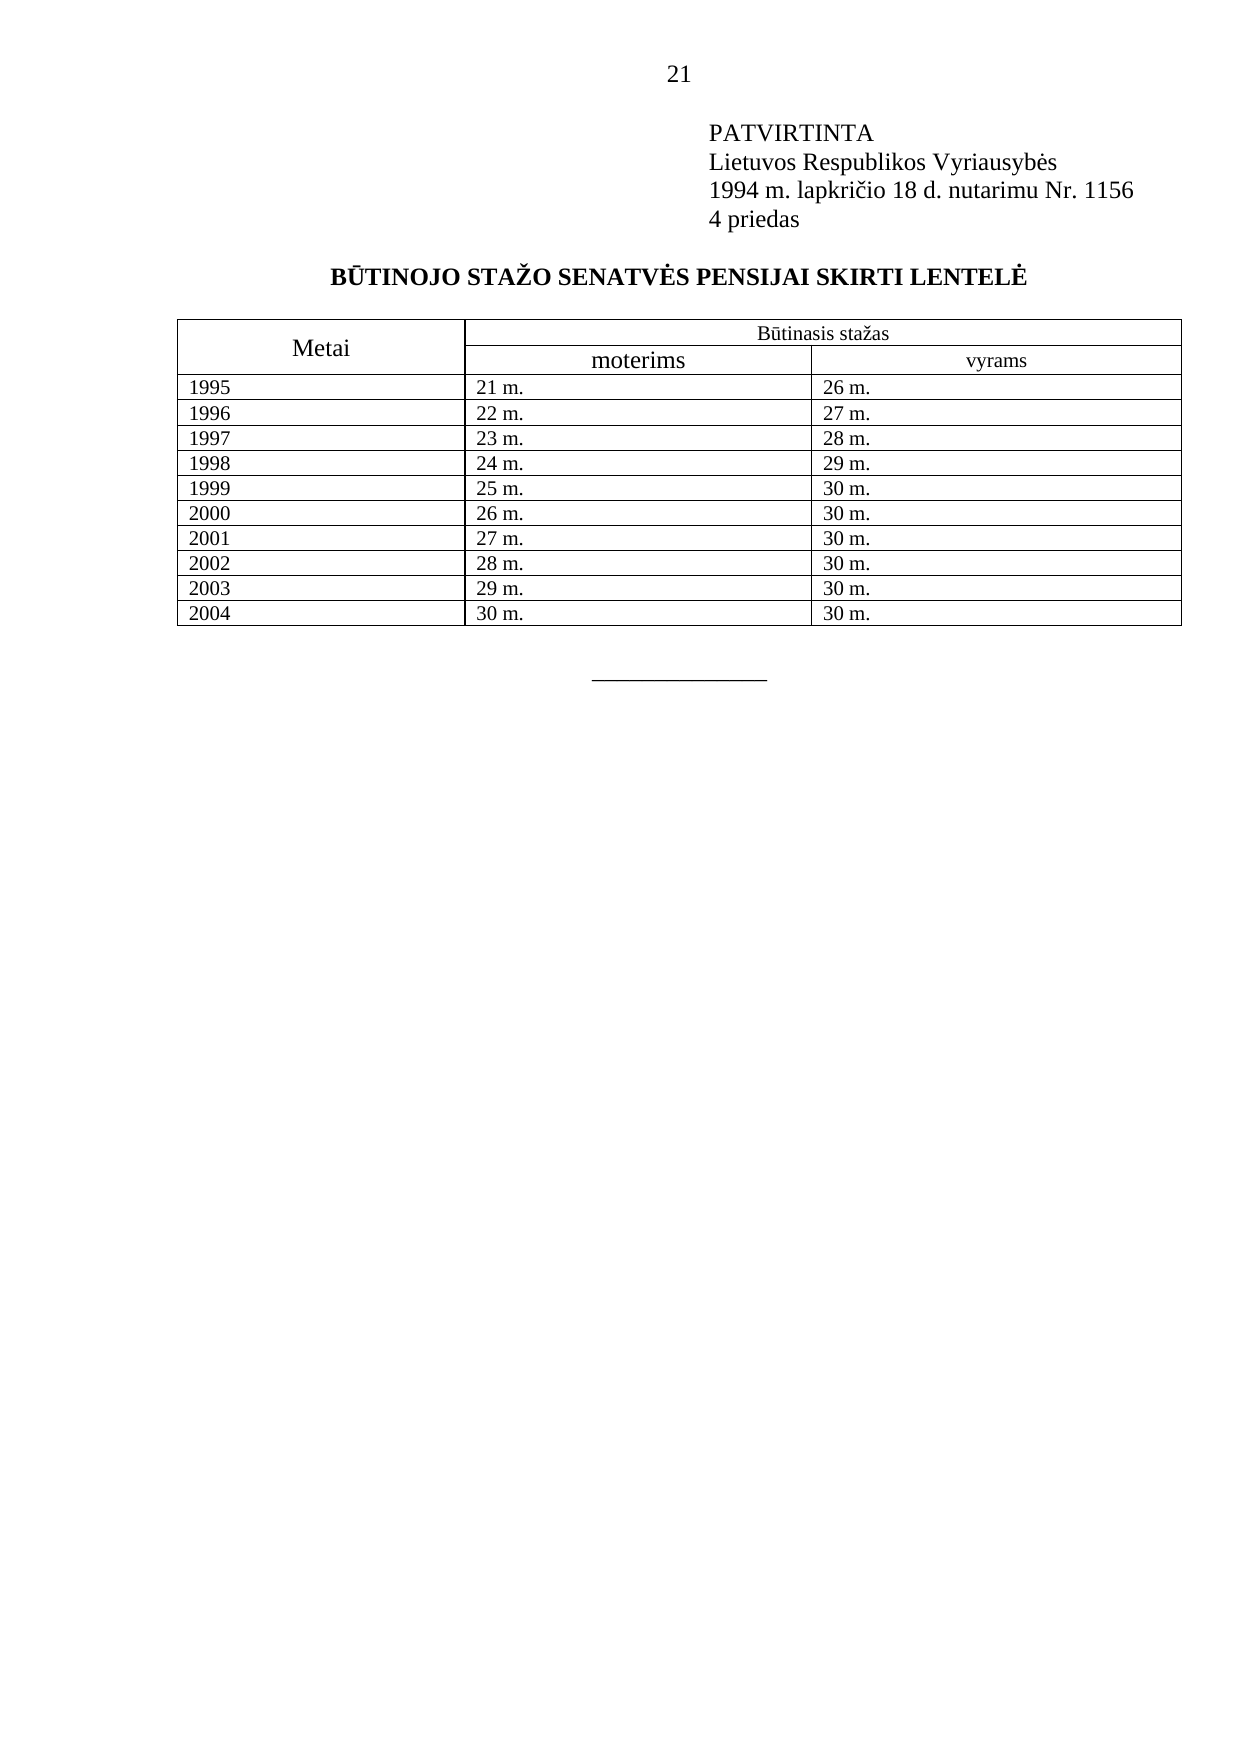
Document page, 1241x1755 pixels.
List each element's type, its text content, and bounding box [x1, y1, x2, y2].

table_cell 1999 [178, 476, 464, 500]
table_cell 1998 [178, 451, 464, 475]
table_cell 28 m. [466, 551, 811, 575]
table_cell 2004 [178, 601, 464, 625]
table_cell 30 m. [812, 476, 1181, 500]
table_cell 30 m. [812, 576, 1181, 600]
table_cell 2003 [178, 576, 464, 600]
table_cell 2000 [178, 501, 464, 525]
table_cell 22 m. [466, 400, 811, 424]
text ______________ [177, 655, 1181, 684]
table_cell 29 m. [812, 451, 1181, 475]
table_cell 1997 [178, 426, 464, 449]
table_cell 23 m. [466, 426, 811, 449]
table_cell 1996 [178, 400, 464, 424]
table_cell 27 m. [466, 526, 811, 550]
table_cell 30 m. [466, 601, 811, 625]
table_cell 26 m. [812, 375, 1181, 399]
table_cell 25 m. [466, 476, 811, 500]
table_cell 30 m. [812, 601, 1181, 625]
text 4 priedas [177, 204, 1181, 233]
table_cell 24 m. [466, 451, 811, 475]
table_cell 1995 [178, 375, 464, 399]
table_header Metai [178, 320, 464, 374]
table_cell 26 m. [466, 501, 811, 525]
text Lietuvos Respublikos Vyriausybės [177, 147, 1181, 176]
text PATVIRTINTA [709, 118, 1181, 147]
text BŪTINOJO STAŽO SENATVĖS PENSIJAI SKIRTI LENTELĖ [177, 262, 1181, 291]
table_cell 30 m. [812, 551, 1181, 575]
table_cell 21 m. [466, 375, 811, 399]
table_cell 2002 [178, 551, 464, 575]
table_cell vyrams [812, 346, 1181, 374]
table_cell moterims [466, 346, 811, 374]
table_cell 30 m. [812, 501, 1181, 525]
text 1994 m. lapkričio 18 d. nutarimu Nr. 1156 [177, 176, 1181, 204]
table_cell 28 m. [812, 426, 1181, 449]
table_header Būtinasis stažas [466, 320, 1181, 344]
table_cell 29 m. [466, 576, 811, 600]
table_cell 30 m. [812, 526, 1181, 550]
table_cell 27 m. [812, 400, 1181, 424]
table_cell 2001 [178, 526, 464, 550]
